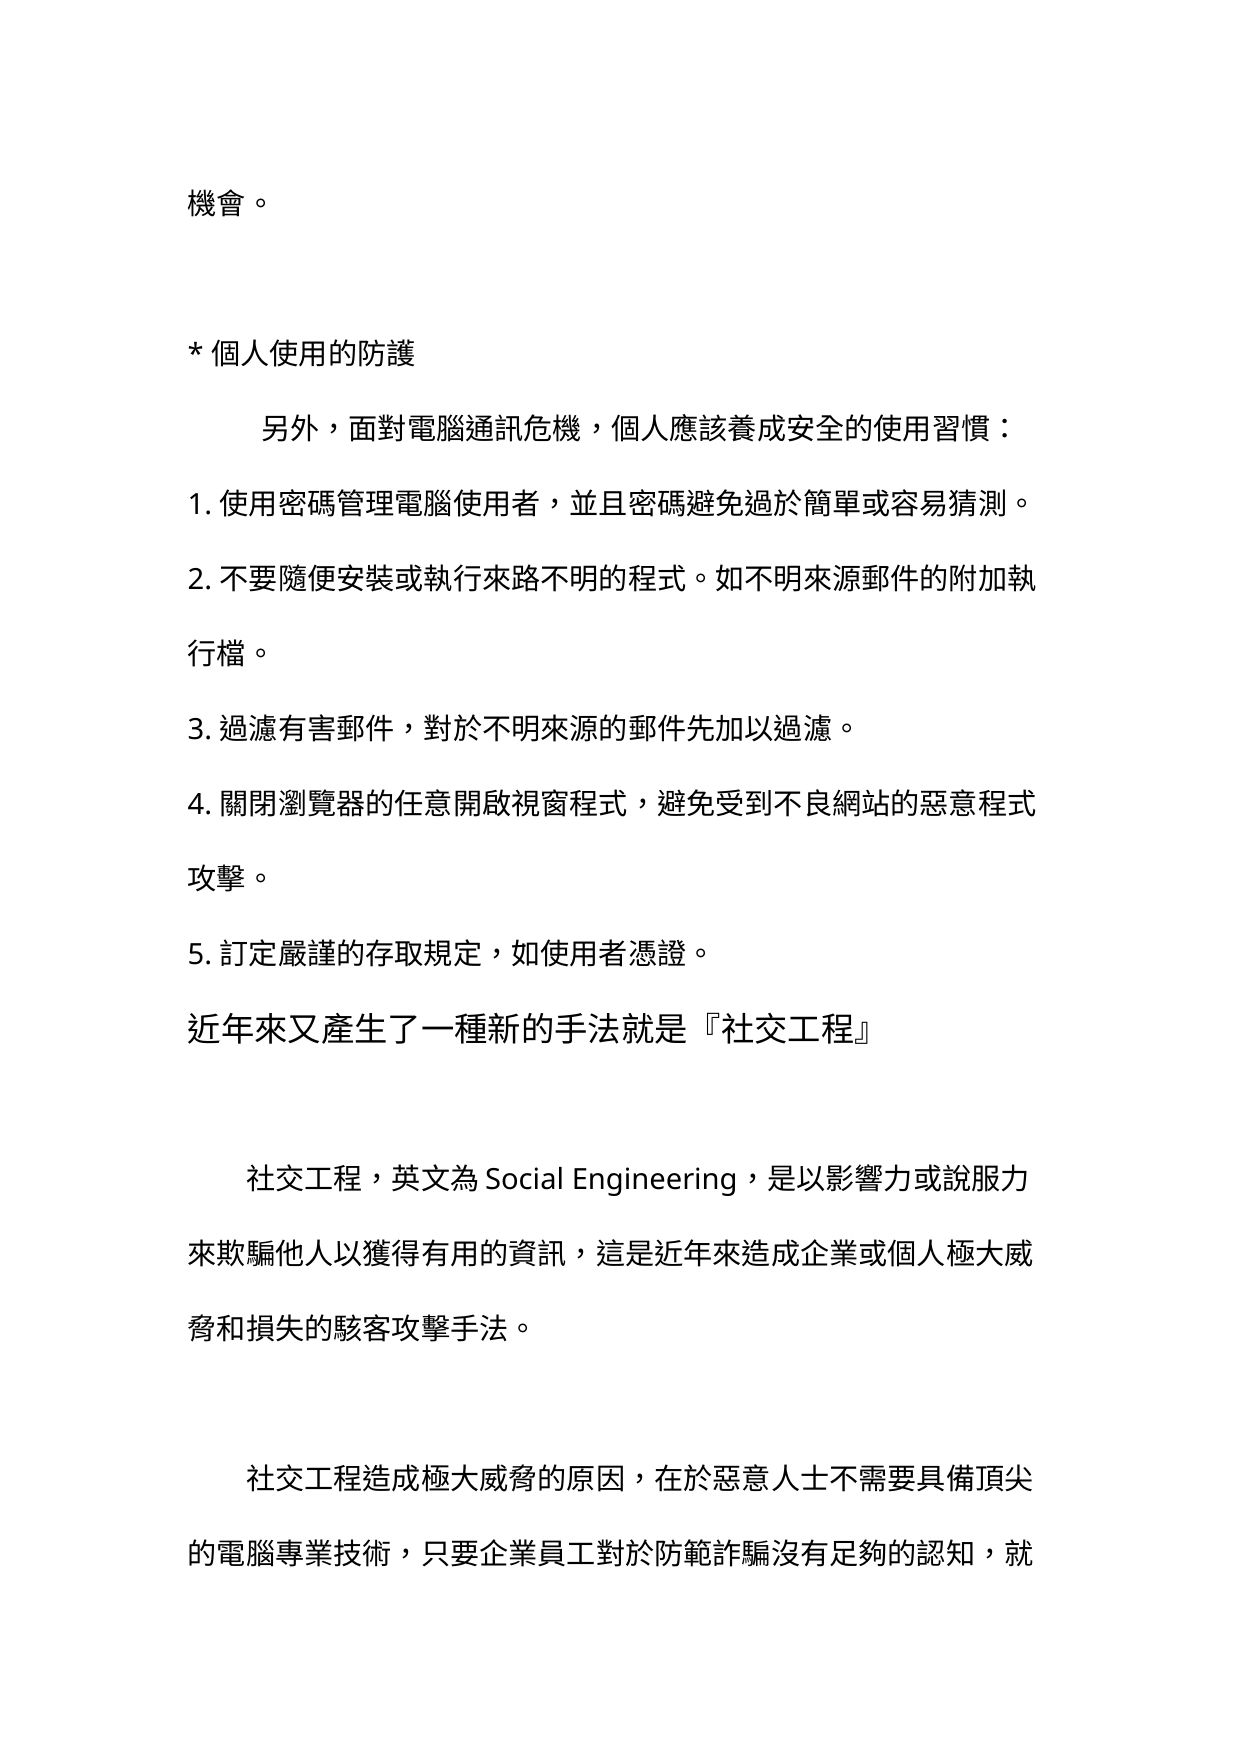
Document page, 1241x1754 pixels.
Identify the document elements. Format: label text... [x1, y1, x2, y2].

text * 個人使用的防護 [187, 314, 1053, 389]
text 4. 關閉瀏覽器的任意開啟視窗程式，避免受到不良網站的惡意程式攻擊。 [187, 764, 1053, 914]
text 社交工程，英文為Social Engineering，是以影響力或說服力來欺騙他人以獲得有用的資訊，這是近年來造成企業或個人極大威脅和損失的駭客攻擊手法。 [187, 1139, 1053, 1364]
text 社交工程造成極大威脅的原因，在於惡意人士不需要具備頂尖的電腦專業技術，只要企業員工對於防範詐騙沒有足夠的認知，就可以輕易地避過了企業的軟硬體安全防護，而騙取到各項帳號密碼、個人資料、財務資料或公司重要資料等資訊，對企業所造成的損害與威脅，完全不下於網路上的各種駭客攻擊。 [187, 1439, 1053, 1589]
text 2. 不要隨便安裝或執行來路不明的程式。如不明來源郵件的附加執行檔。 [187, 539, 1053, 689]
text 近年來又產生了一種新的手法就是『社交工程』 [187, 989, 1053, 1064]
text 3. 過濾有害郵件，對於不明來源的郵件先加以過濾。 [187, 689, 1053, 764]
text 另外，面對電腦通訊危機，個人應該養成安全的使用習慣： [187, 389, 1053, 464]
text 5. 訂定嚴謹的存取規定，如使用者憑證。 [187, 914, 1053, 989]
text 機會。 [187, 164, 1053, 239]
text 1. 使用密碼管理電腦使用者，並且密碼避免過於簡單或容易猜測。 [187, 464, 1053, 539]
